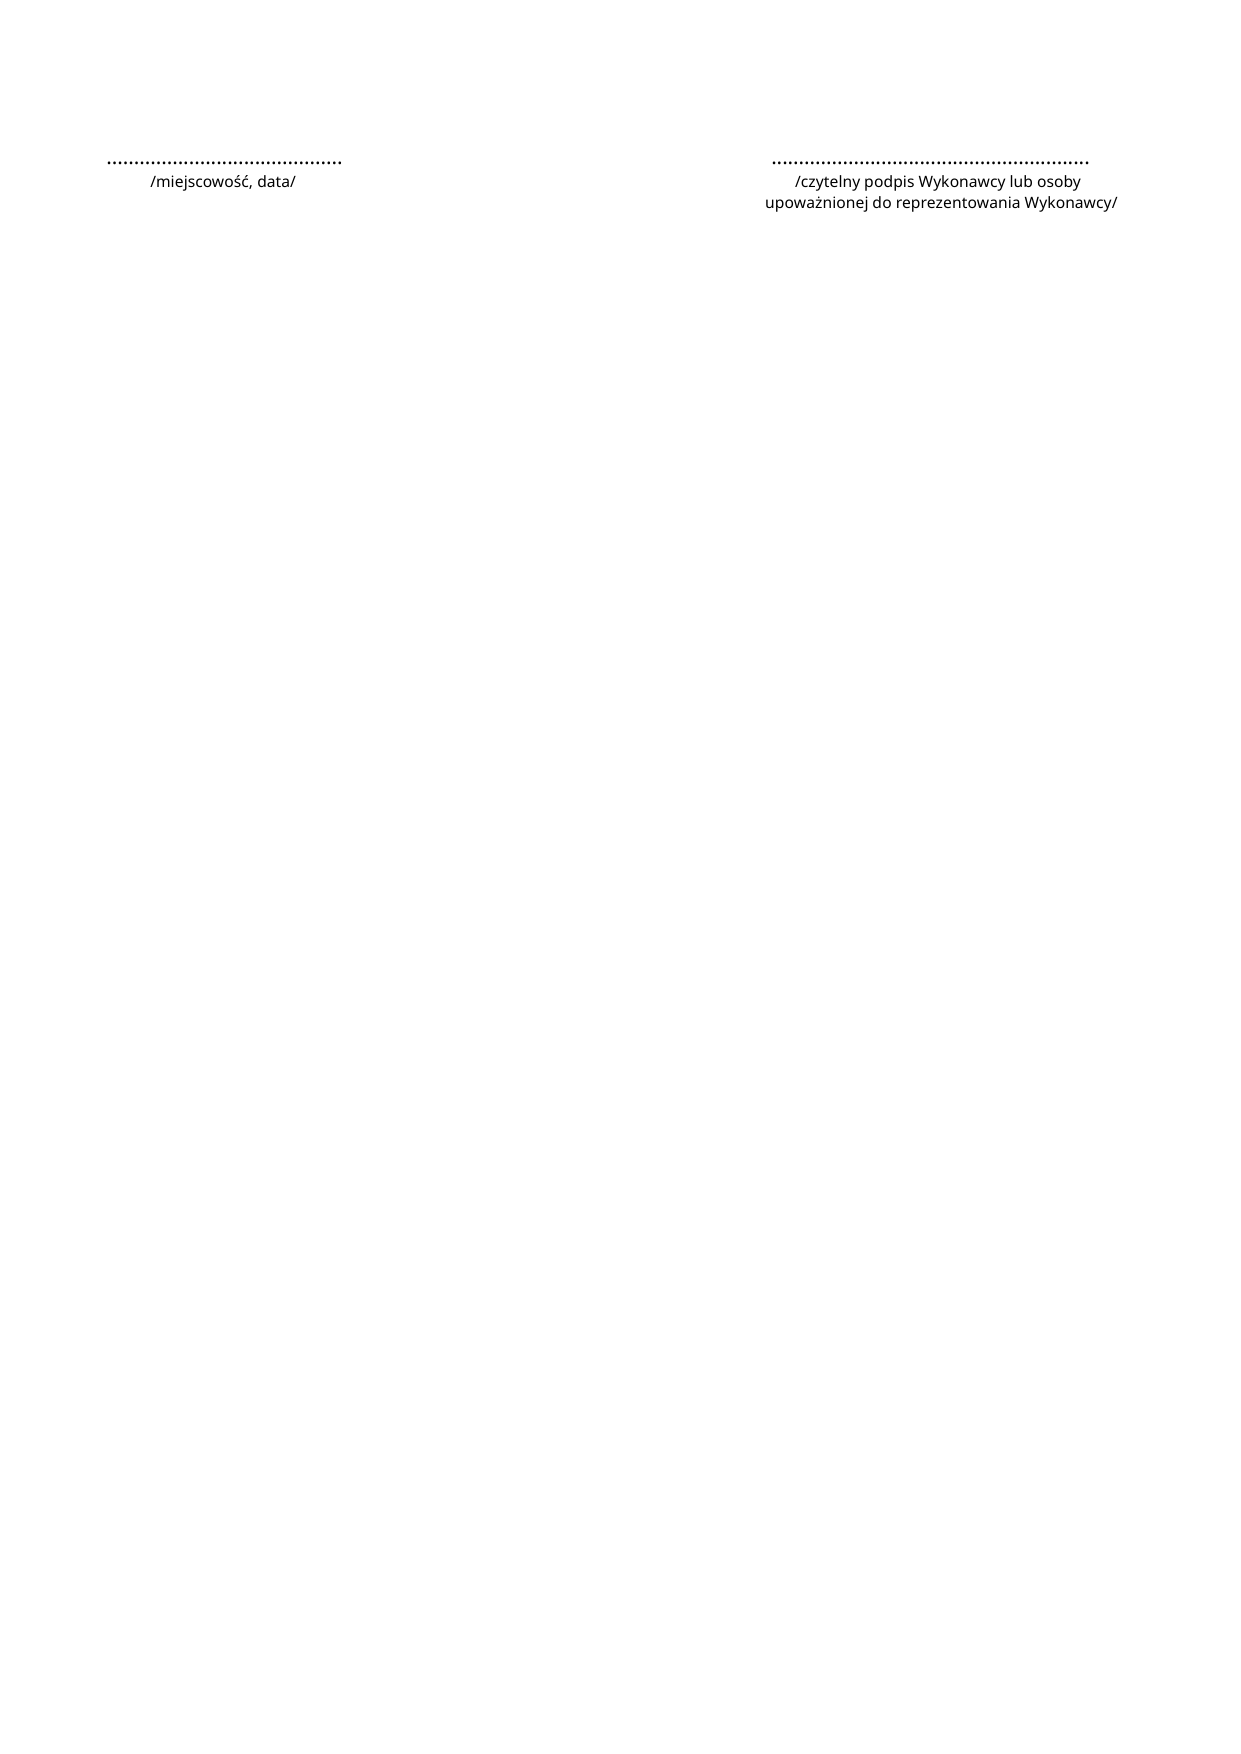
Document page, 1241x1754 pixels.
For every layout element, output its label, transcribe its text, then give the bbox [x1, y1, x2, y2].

text upoważnionej do reprezentowania Wykonawcy/ [106, 192, 1134, 213]
text /miejscowość, data/ /czytelny podpis Wykonawcy lub osoby [106, 171, 1134, 192]
text ........................................... .......................................................... [106, 142, 1134, 171]
